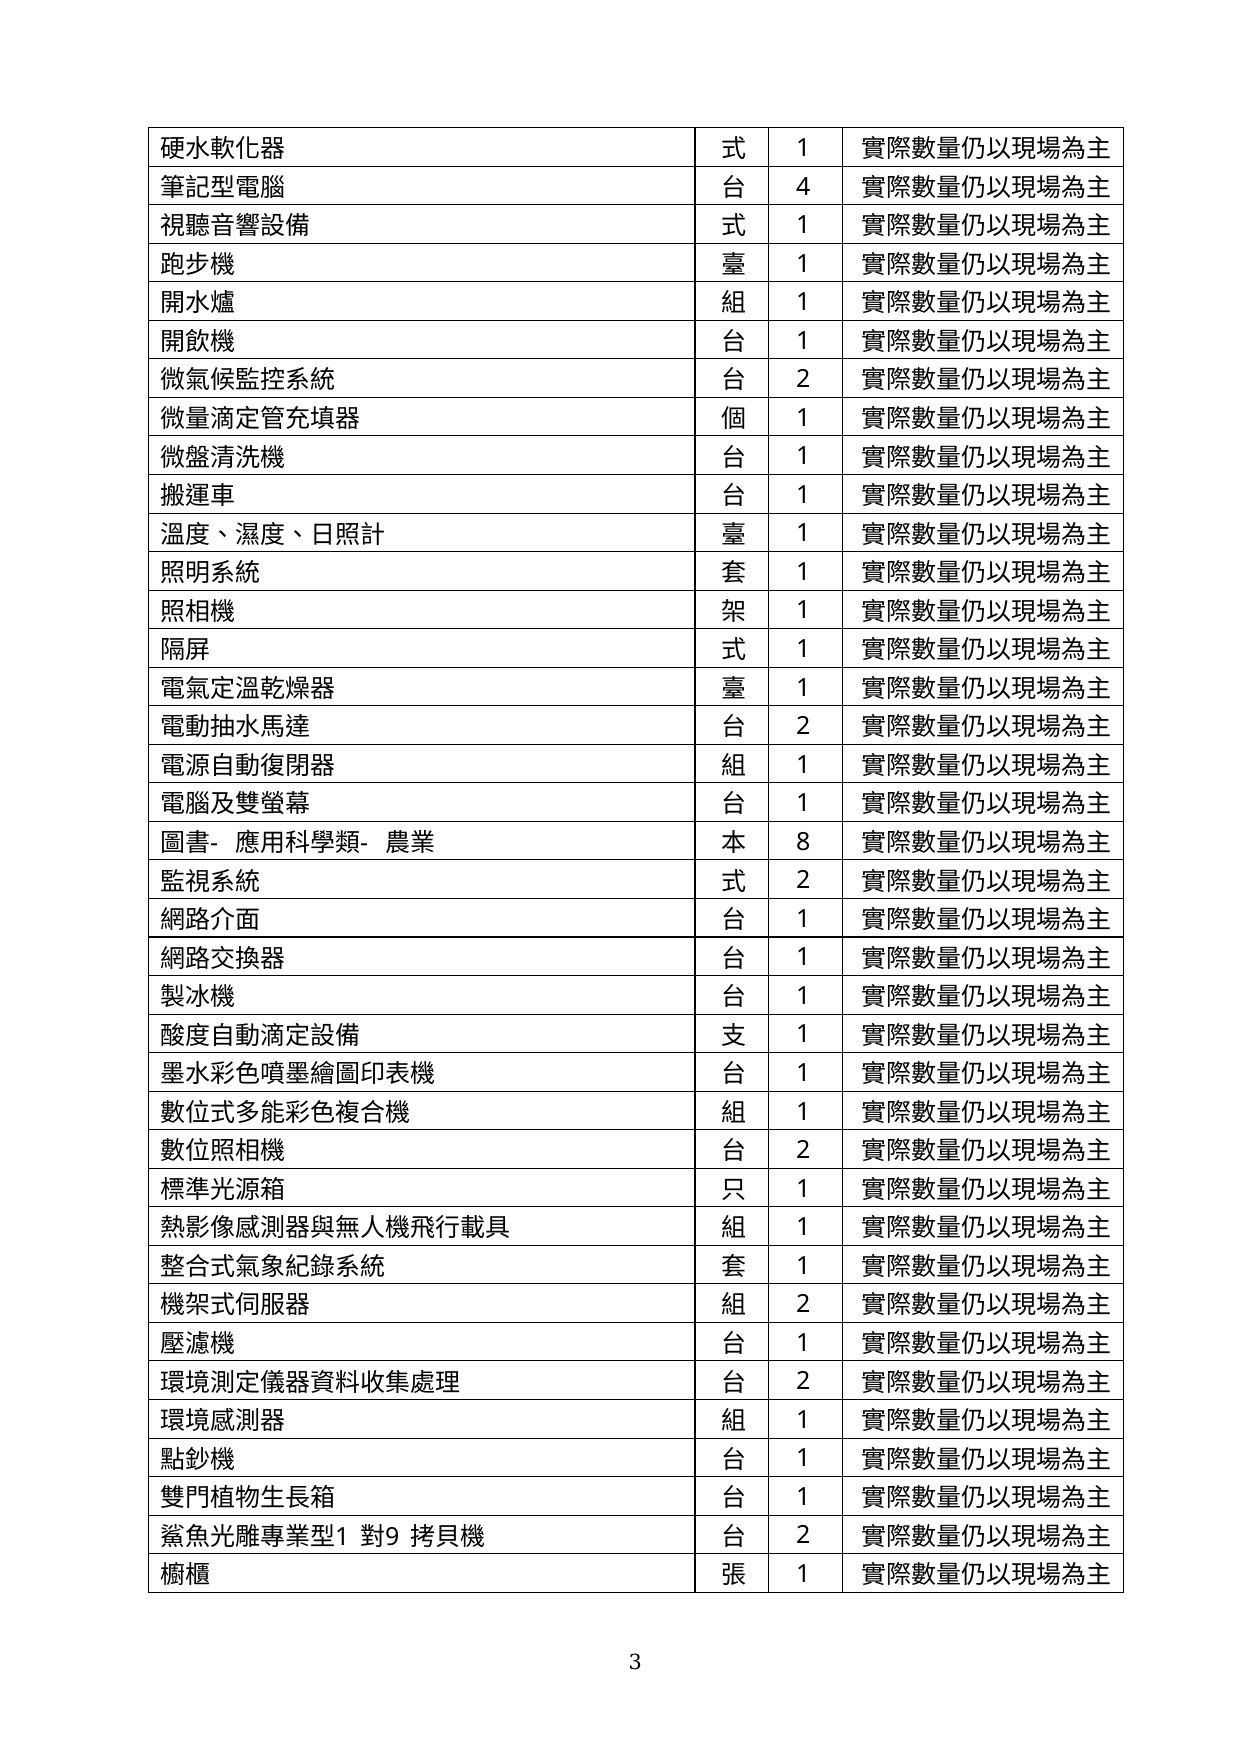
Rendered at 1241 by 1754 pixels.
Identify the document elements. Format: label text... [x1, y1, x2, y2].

table_cell 實際數量仍以現場為主 [843, 706, 1123, 744]
table_cell 1 [769, 398, 842, 435]
table_cell 台 [696, 436, 768, 474]
table_cell 1 [769, 475, 842, 512]
table_cell 2 [769, 1361, 842, 1399]
table_cell 實際數量仍以現場為主 [843, 321, 1123, 358]
table_cell 台 [696, 938, 768, 975]
table_cell 實際數量仍以現場為主 [843, 783, 1123, 821]
table_cell 硬水軟化器 [149, 128, 694, 166]
table_cell 1 [769, 1207, 842, 1245]
table_cell 組 [696, 745, 768, 782]
table_cell 台 [696, 1439, 768, 1476]
table_cell 台 [696, 1323, 768, 1360]
table_cell 架 [696, 591, 768, 628]
table_cell 電源自動復閉器 [149, 745, 694, 782]
table_cell 只 [696, 1169, 768, 1206]
table_cell 組 [696, 1092, 768, 1129]
table_cell 1 [769, 552, 842, 589]
table_cell 套 [696, 1246, 768, 1283]
table_cell 台 [696, 475, 768, 512]
table_cell 1 [769, 899, 842, 936]
table_cell 筆記型電腦 [149, 167, 694, 204]
table_cell 實際數量仍以現場為主 [843, 1439, 1123, 1476]
table_cell 1 [769, 591, 842, 628]
table_cell 開飲機 [149, 321, 694, 358]
table_cell 酸度自動滴定設備 [149, 1015, 694, 1052]
table_cell 網路交換器 [149, 938, 694, 975]
table_cell 視聽音響設備 [149, 205, 694, 243]
table_cell 標準光源箱 [149, 1169, 694, 1206]
table_cell 1 [769, 1323, 842, 1360]
table_cell 張 [696, 1554, 768, 1592]
table_cell 實際數量仍以現場為主 [843, 1284, 1123, 1322]
table_cell 組 [696, 1284, 768, 1322]
table_cell 2 [769, 1284, 842, 1322]
table_cell 實際數量仍以現場為主 [843, 1323, 1123, 1360]
table_cell 鯊魚光雕專業型1對9拷貝機 [149, 1516, 694, 1553]
table_cell 櫥櫃 [149, 1554, 694, 1592]
table_cell 支 [696, 1015, 768, 1052]
table_cell 實際數量仍以現場為主 [843, 128, 1123, 166]
table_cell 1 [769, 745, 842, 782]
table_cell 臺 [696, 668, 768, 705]
table_cell 實際數量仍以現場為主 [843, 436, 1123, 474]
table_cell 實際數量仍以現場為主 [843, 1092, 1123, 1129]
table_cell 微氣候監控系統 [149, 359, 694, 397]
table_cell 1 [769, 1246, 842, 1283]
table_cell 2 [769, 706, 842, 744]
table_cell 實際數量仍以現場為主 [843, 860, 1123, 898]
table_cell 實際數量仍以現場為主 [843, 591, 1123, 628]
table_cell 1 [769, 1477, 842, 1514]
table_cell 台 [696, 359, 768, 397]
table_cell 電氣定溫乾燥器 [149, 668, 694, 705]
table_cell 實際數量仍以現場為主 [843, 1246, 1123, 1283]
table_cell 環境感測器 [149, 1400, 694, 1437]
table_cell 1 [769, 938, 842, 975]
table_cell 式 [696, 205, 768, 243]
table_cell 1 [769, 436, 842, 474]
table_cell 1 [769, 244, 842, 281]
table_cell 實際數量仍以現場為主 [843, 1169, 1123, 1206]
table_cell 台 [696, 1361, 768, 1399]
table_cell 微盤清洗機 [149, 436, 694, 474]
table_cell 雙門植物生長箱 [149, 1477, 694, 1514]
table_cell 實際數量仍以現場為主 [843, 1554, 1123, 1592]
table_cell 台 [696, 321, 768, 358]
table_cell 實際數量仍以現場為主 [843, 1130, 1123, 1168]
table_cell 式 [696, 860, 768, 898]
table_cell 組 [696, 1207, 768, 1245]
table_cell 溫度、濕度、日照計 [149, 514, 694, 551]
table_cell 微量滴定管充填器 [149, 398, 694, 435]
table_cell 實際數量仍以現場為主 [843, 822, 1123, 859]
table_cell 照相機 [149, 591, 694, 628]
table_cell 1 [769, 1053, 842, 1091]
table_cell 1 [769, 282, 842, 320]
table_cell 實際數量仍以現場為主 [843, 398, 1123, 435]
table_cell 1 [769, 1169, 842, 1206]
table_cell 8 [769, 822, 842, 859]
table_cell 實際數量仍以現場為主 [843, 1516, 1123, 1553]
table_cell 1 [769, 1015, 842, 1052]
table_cell 機架式伺服器 [149, 1284, 694, 1322]
table_cell 1 [769, 1439, 842, 1476]
table_cell 1 [769, 1554, 842, 1592]
table_cell 1 [769, 668, 842, 705]
table_cell 實際數量仍以現場為主 [843, 359, 1123, 397]
table_cell 套 [696, 552, 768, 589]
table_cell 數位照相機 [149, 1130, 694, 1168]
table_cell 式 [696, 629, 768, 667]
table_cell 台 [696, 899, 768, 936]
table_cell 實際數量仍以現場為主 [843, 745, 1123, 782]
table_cell 點鈔機 [149, 1439, 694, 1476]
table_cell 實際數量仍以現場為主 [843, 475, 1123, 512]
table_cell 整合式氣象紀錄系統 [149, 1246, 694, 1283]
table_cell 台 [696, 706, 768, 744]
table_cell 實際數量仍以現場為主 [843, 1400, 1123, 1437]
table_cell 1 [769, 976, 842, 1013]
table_cell 實際數量仍以現場為主 [843, 1015, 1123, 1052]
table_cell 式 [696, 128, 768, 166]
table_cell 實際數量仍以現場為主 [843, 205, 1123, 243]
table_cell 1 [769, 1400, 842, 1437]
table_cell 實際數量仍以現場為主 [843, 514, 1123, 551]
table_cell 跑步機 [149, 244, 694, 281]
table_cell 臺 [696, 244, 768, 281]
table_cell 臺 [696, 514, 768, 551]
table_cell 實際數量仍以現場為主 [843, 552, 1123, 589]
table_cell 隔屏 [149, 629, 694, 667]
table_cell 1 [769, 629, 842, 667]
table_cell 1 [769, 321, 842, 358]
table_cell 實際數量仍以現場為主 [843, 1477, 1123, 1514]
table_cell 監視系統 [149, 860, 694, 898]
table_cell 環境測定儀器資料收集處理 [149, 1361, 694, 1399]
table_cell 1 [769, 1092, 842, 1129]
table_cell 1 [769, 514, 842, 551]
table_cell 實際數量仍以現場為主 [843, 629, 1123, 667]
table_cell 電動抽水馬達 [149, 706, 694, 744]
table_cell 實際數量仍以現場為主 [843, 282, 1123, 320]
table_cell 熱影像感測器與無人機飛行載具 [149, 1207, 694, 1245]
table_cell 實際數量仍以現場為主 [843, 668, 1123, 705]
table_cell 實際數量仍以現場為主 [843, 938, 1123, 975]
table_cell 組 [696, 282, 768, 320]
table_cell 數位式多能彩色複合機 [149, 1092, 694, 1129]
table_cell 台 [696, 1516, 768, 1553]
table_cell 1 [769, 783, 842, 821]
table_cell 搬運車 [149, 475, 694, 512]
table_cell 4 [769, 167, 842, 204]
table_cell 實際數量仍以現場為主 [843, 167, 1123, 204]
table_cell 台 [696, 1053, 768, 1091]
table_cell 本 [696, 822, 768, 859]
table_cell 台 [696, 976, 768, 1013]
table_cell 2 [769, 1516, 842, 1553]
table_cell 開水爐 [149, 282, 694, 320]
table_cell 電腦及雙螢幕 [149, 783, 694, 821]
table_cell 製冰機 [149, 976, 694, 1013]
table_cell 墨水彩色噴墨繪圖印表機 [149, 1053, 694, 1091]
table_cell 照明系統 [149, 552, 694, 589]
table_cell 網路介面 [149, 899, 694, 936]
table_cell 台 [696, 1130, 768, 1168]
table_cell 1 [769, 128, 842, 166]
table_cell 壓濾機 [149, 1323, 694, 1360]
table_cell 實際數量仍以現場為主 [843, 244, 1123, 281]
table_cell 實際數量仍以現場為主 [843, 1207, 1123, 1245]
table_cell 圖書-應用科學類-農業 [149, 822, 694, 859]
table_cell 台 [696, 1477, 768, 1514]
table_cell 2 [769, 1130, 842, 1168]
table_cell 2 [769, 860, 842, 898]
table_cell 2 [769, 359, 842, 397]
table_cell 實際數量仍以現場為主 [843, 1053, 1123, 1091]
table_cell 台 [696, 783, 768, 821]
table_cell 台 [696, 167, 768, 204]
table_cell 個 [696, 398, 768, 435]
table_cell 1 [769, 205, 842, 243]
table_cell 組 [696, 1400, 768, 1437]
table_cell 實際數量仍以現場為主 [843, 899, 1123, 936]
table_cell 實際數量仍以現場為主 [843, 976, 1123, 1013]
table_cell 實際數量仍以現場為主 [843, 1361, 1123, 1399]
